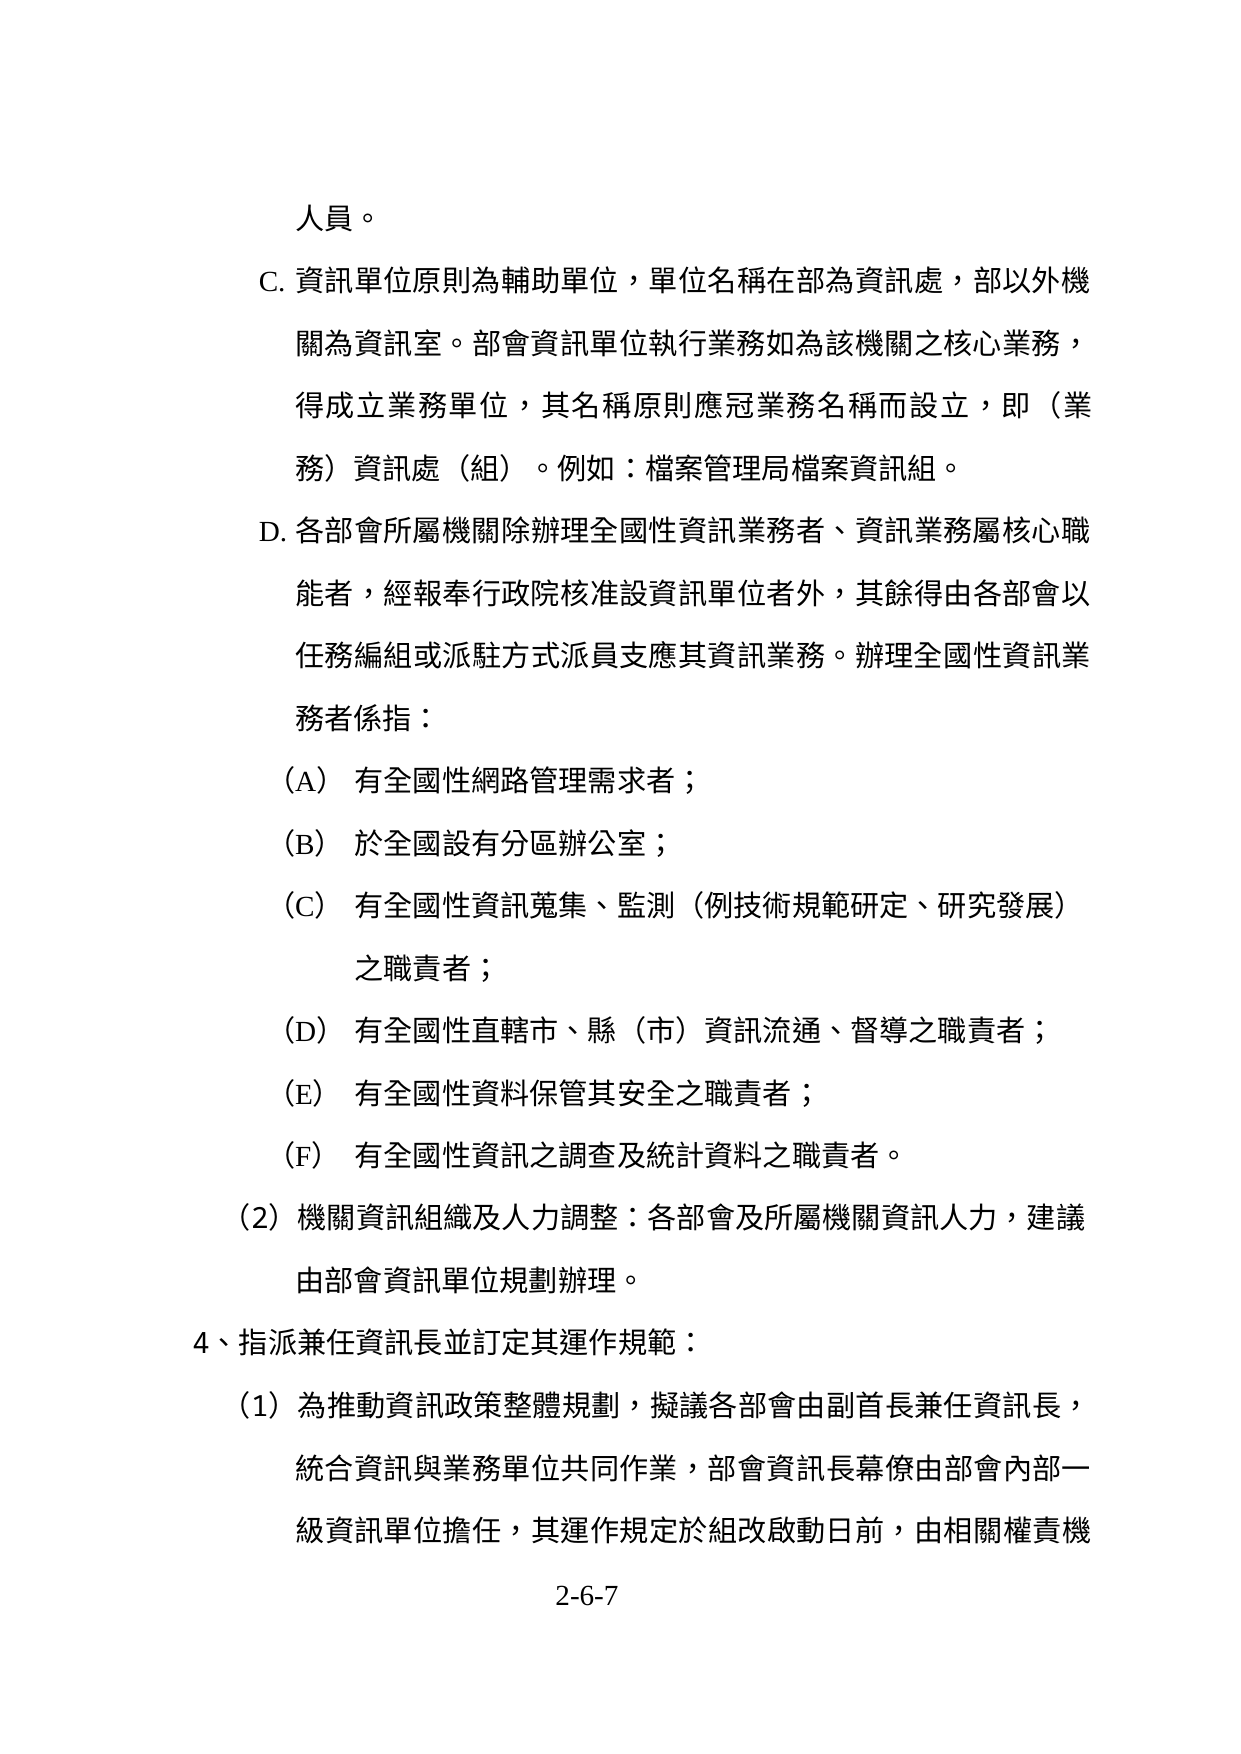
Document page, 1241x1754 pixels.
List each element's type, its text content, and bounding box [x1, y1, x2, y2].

list 有全國性網路管理需求者； [266, 737, 1092, 800]
list 為推動資訊政策整體規劃，擬議各部會由副首長兼任資訊長，統合資訊與業務單位共同作業，部會資訊長幕僚由部會內部一級資訊單位擔任，其運作規定於組改啟動日前，由相關權責機 [222, 1362, 1092, 1550]
list 有全國性資訊蒐集、監測（例技術規範研定、研究發展）之職責者； [266, 862, 1092, 987]
list 指派兼任資訊長並訂定其運作規範： [192, 1300, 1092, 1362]
list 各部會所屬機關除辦理全國性資訊業務者、資訊業務屬核心職能者，經報奉行政院核准設資訊單位者外，其餘得由各部會以任務編組或派駐方式派員支應其資訊業務。辦理全國性資訊業務者係指： [258, 487, 1092, 737]
list 於全國設有分區辦公室； [266, 800, 1092, 862]
list 有全國性資料保管其安全之職責者； [266, 1050, 1092, 1112]
list 有全國性直轄市、縣（市）資訊流通、督導之職責者； [266, 987, 1092, 1050]
list 資訊單位原則為輔助單位，單位名稱在部為資訊處，部以外機關為資訊室。部會資訊單位執行業務如為該機關之核心業務，得成立業務單位，其名稱原則應冠業務名稱而設立，即（業務）資訊處（組）。例如：檔案管理局檔案資訊組。 [258, 237, 1092, 487]
list 各部得設內部一級資訊單位，委員會得設或合併其他性質相近之單位設內部一級資訊單位，職司各部會資訊管理業務之整體規劃、協調與推動等事項。其他部門不再設資訊單位或置資訊人員。 [258, 175, 1092, 237]
list 有全國性資訊之調查及統計資料之職責者。 [266, 1112, 1092, 1175]
list 機關資訊組織及人力調整：各部會及所屬機關資訊人力，建議由部會資訊單位規劃辦理。 [222, 1175, 1092, 1300]
